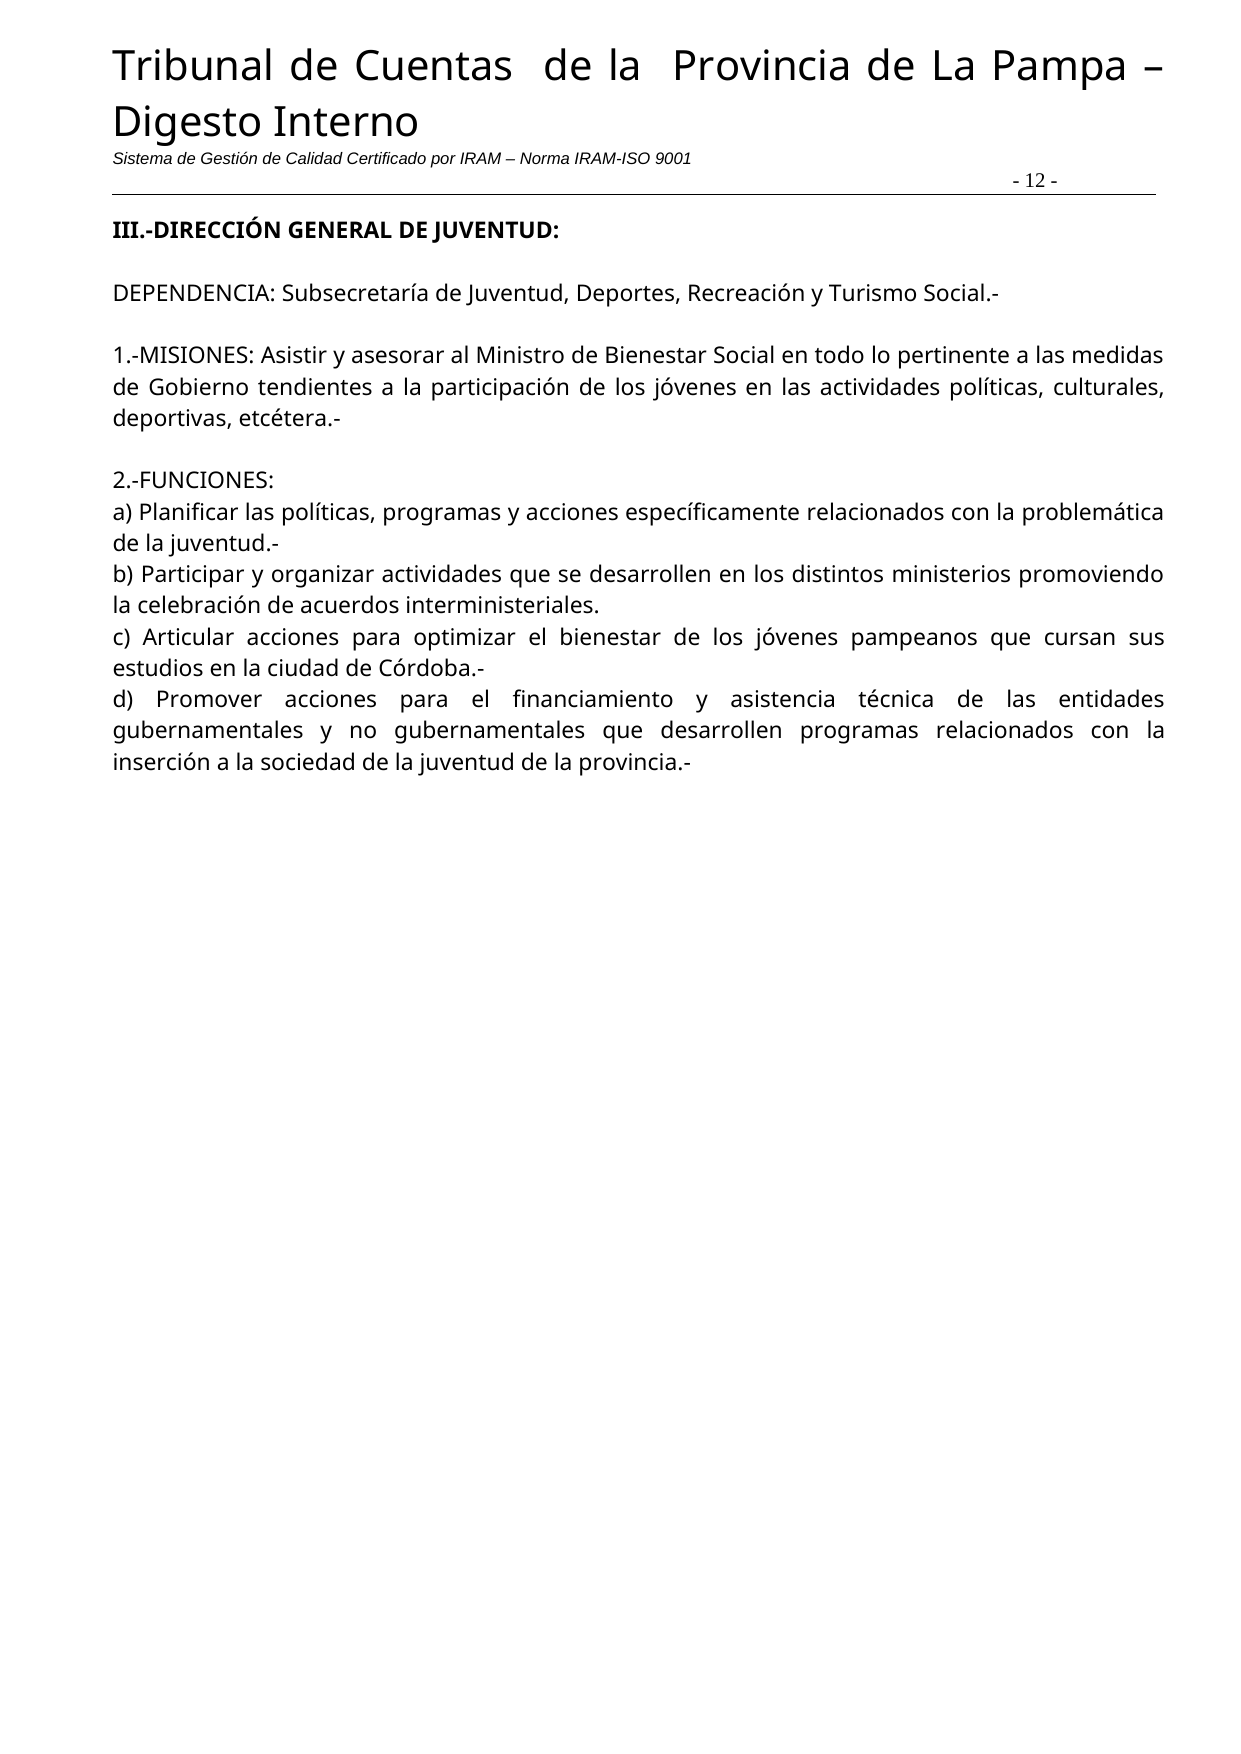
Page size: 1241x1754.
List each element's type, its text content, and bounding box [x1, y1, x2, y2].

text 1.-MISIONES: Asistir y asesorar al Ministro de Bienestar Social en todo lo pertinente a las medidas de Gobierno tendientes a la participación de los jóvenes en las actividades políticas, culturales, deportivas, etcétera.- [112, 339, 1166, 433]
text c) Articular acciones para optimizar el bienestar de los jóvenes pampeanos que cursan sus estudios en la ciudad de Córdoba.- [112, 621, 1166, 683]
text 2.-FUNCIONES: [112, 464, 1166, 496]
text a) Planificar las políticas, programas y acciones específicamente relacionados con la problemática de la juventud.- [112, 496, 1166, 558]
text b) Participar y organizar actividades que se desarrollen en los distintos ministerios promoviendo la celebración de acuerdos interministeriales. [112, 558, 1166, 621]
text III.-DIRECCIÓN GENERAL DE JUVENTUD: [112, 214, 1166, 246]
text DEPENDENCIA: Subsecretaría de Juventud, Deportes, Recreación y Turismo Social.- [112, 277, 1166, 308]
text d) Promover acciones para el financiamiento y asistencia técnica de las entidades gubernamentales y no gubernamentales que desarrollen programas relacionados con la inserción a la sociedad de la juventud de la provincia.- [112, 683, 1166, 777]
